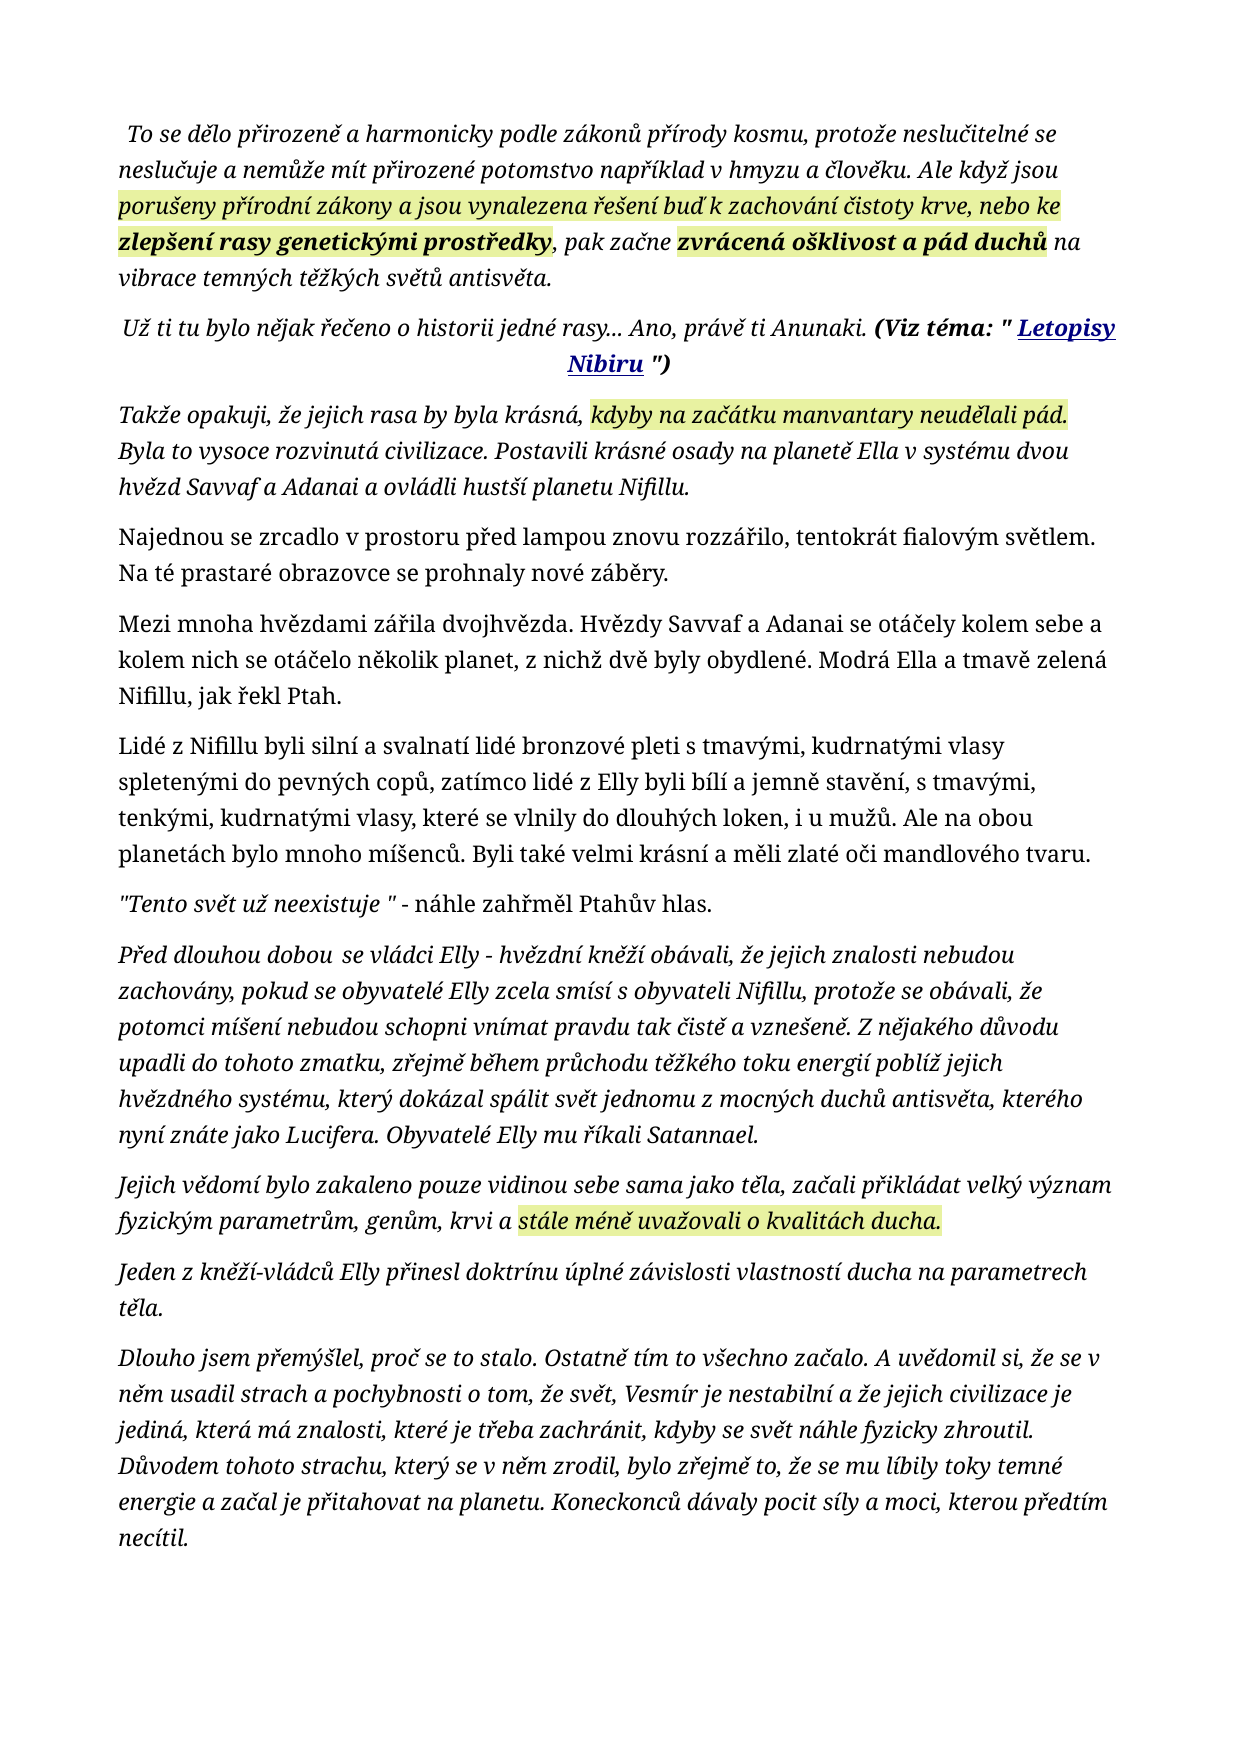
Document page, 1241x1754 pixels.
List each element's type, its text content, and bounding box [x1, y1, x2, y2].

text Před dlouhou dobou se vládci Elly - hvězdní kněží obávali, že jejich znalosti nebudou zachovány, pokud se obyvatelé Elly zcela smísí s obyvateli Nifillu, protože se obávali, že potomci míšení nebudou schopni vnímat pravdu tak čistě a vznešeně. Z nějakého důvodu upadli do tohoto zmatku, zřejmě během průchodu těžkého toku energií poblíž jejich hvězdného systému, který dokázal spálit svět jednomu z mocných duchů antisvěta, kterého nyní znáte jako Lucifera. Obyvatelé Elly mu říkali Satannael. [118, 939, 1122, 1150]
text Už ti tu bylo nějak řečeno o historii jedné rasy... Ano, právě ti Anunaki. (Viz téma: " Letopisy Nibiru ") [118, 312, 1122, 379]
text Najednou se zrcadlo v prostoru před lampou znovu rozzářilo, tentokrát fialovým světlem. Na té prastaré obrazovce se prohnaly nové záběry. [118, 521, 1122, 588]
text "Tento svět už neexistuje " - náhle zahřměl Ptahův hlas. [118, 888, 1122, 920]
text Mezi mnoha hvězdami zářila dvojhvězda. Hvězdy Savvaf a Adanai se otáčely kolem sebe a kolem nich se otáčelo několik planet, z nichž dvě byly obydlené. Modrá Ella a tmavě zelená Nifillu, jak řekl Ptah. [118, 608, 1122, 711]
text Jejich vědomí bylo zakaleno pouze vidinou sebe sama jako těla, začali přikládat velký význam fyzickým parametrům, genům, krvi a stále méně uvažovali o kvalitách ducha. [118, 1169, 1122, 1236]
text Dlouho jsem přemýšlel, proč se to stalo. Ostatně tím to všechno začalo. A uvědomil si, že se v něm usadil strach a pochybnosti o tom, že svět, Vesmír je nestabilní a že jejich civilizace je jediná, která má znalosti, které je třeba zachránit, kdyby se svět náhle fyzicky zhroutil. Důvodem tohoto strachu, který se v něm zrodil, bylo zřejmě to, že se mu líbily toky temné energie a začal je přitahovat na planetu. Koneckonců dávaly pocit síly a moci, kterou předtím necítil. [118, 1342, 1122, 1553]
text Jeden z kněží-vládců Elly přinesl doktrínu úplné závislosti vlastností ducha na parametrech těla. [118, 1256, 1122, 1323]
text Takže opakuji, že jejich rasa by byla krásná, kdyby na začátku manvantary neudělali pád. Byla to vysoce rozvinutá civilizace. Postavili krásné osady na planetě Ella v systému dvou hvězd Savvaf a Adanai a ovládli hustší planetu Nifillu. [118, 399, 1122, 502]
text To se dělo přirozeně a harmonicky podle zákonů přírody kosmu, protože neslučitelné se neslučuje a nemůže mít přirozené potomstvo například v hmyzu a člověku. Ale když jsou porušeny přírodní zákony a jsou vynalezena řešení buď k zachování čistoty krve, nebo ke zlepšení rasy genetickými prostředky, pak začne zvrácená ošklivost a pád duchů na vibrace temných těžkých světů antisvěta. [118, 118, 1122, 293]
text Lidé z Nifillu byli silní a svalnatí lidé bronzové pleti s tmavými, kudrnatými vlasy spletenými do pevných copů, zatímco lidé z Elly byli bílí a jemně stavění, s tmavými, tenkými, kudrnatými vlasy, které se vlnily do dlouhých loken, i u mužů. Ale na obou planetách bylo mnoho míšenců. Byli také velmi krásní a měli zlaté oči mandlového tvaru. [118, 730, 1122, 869]
